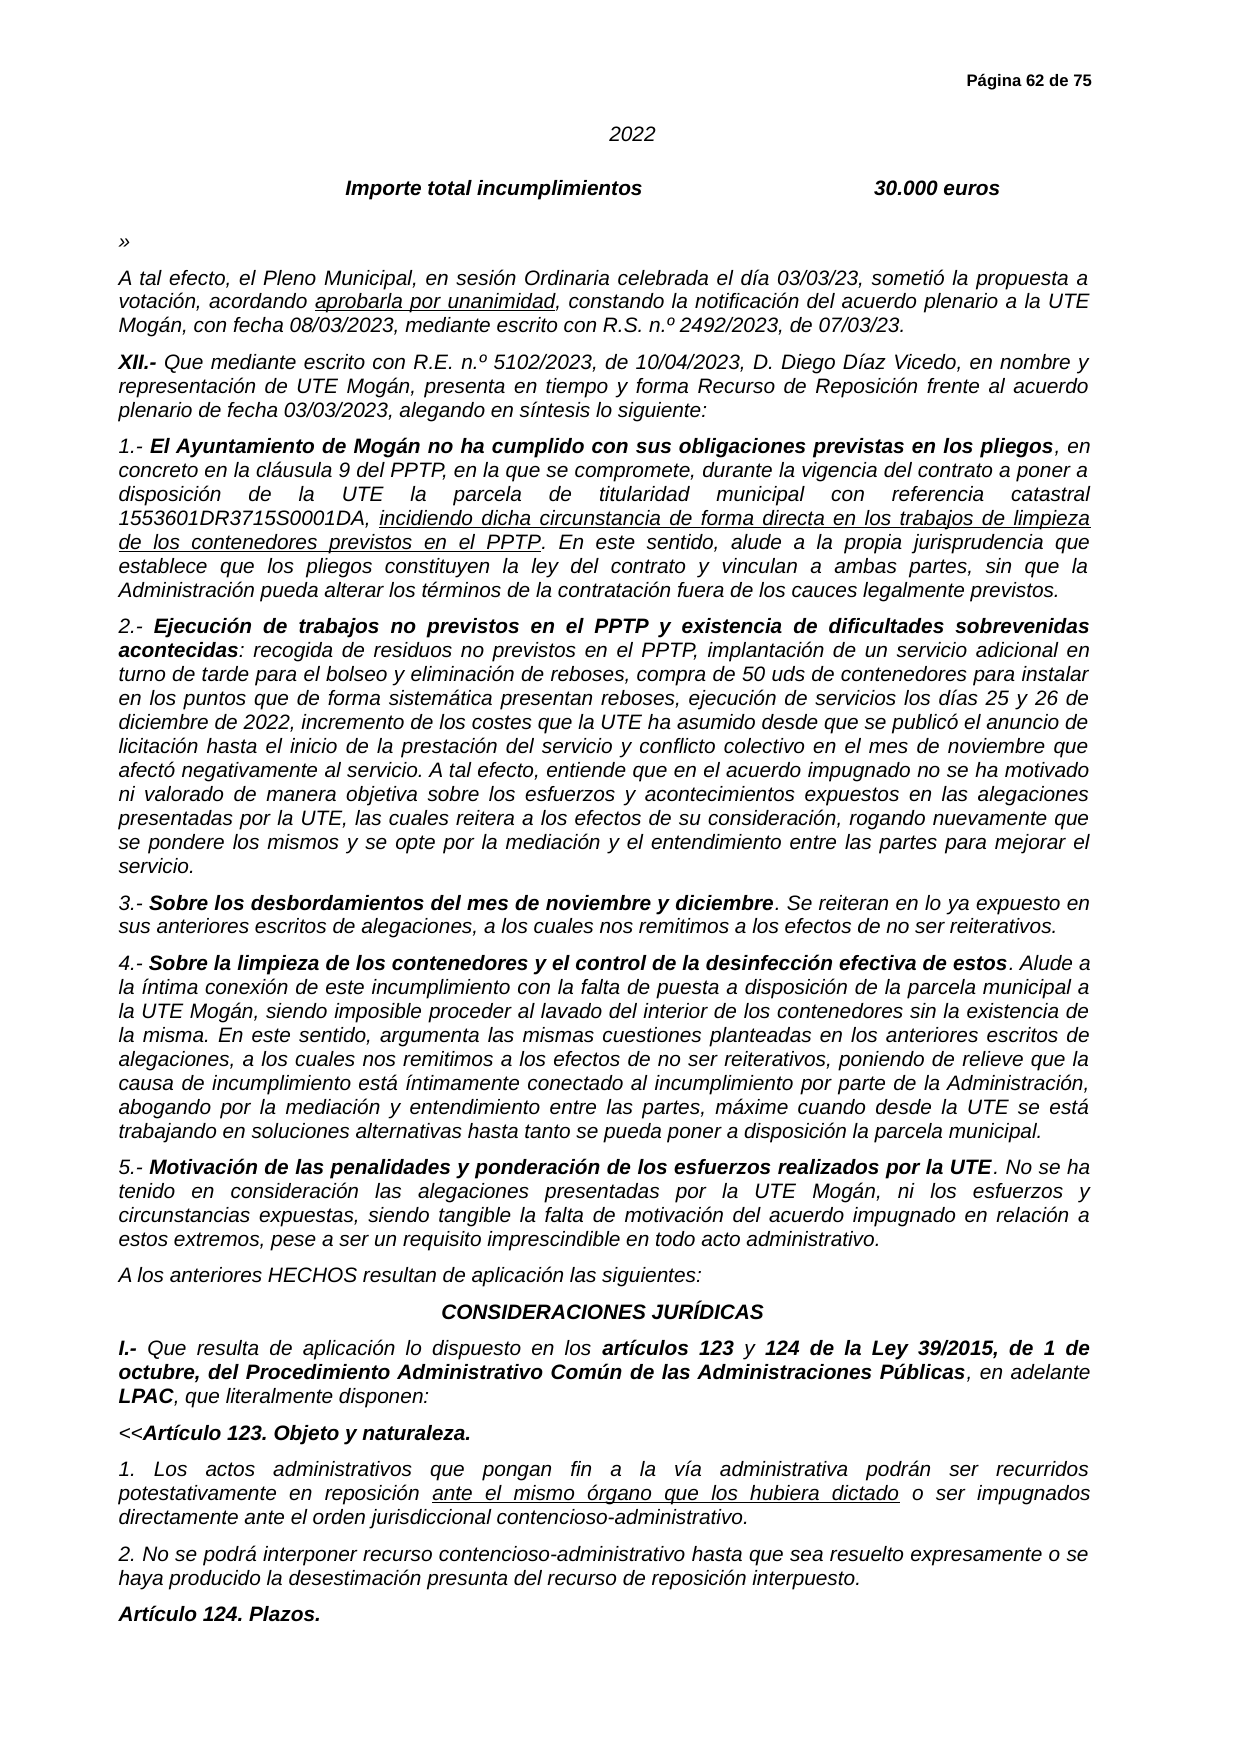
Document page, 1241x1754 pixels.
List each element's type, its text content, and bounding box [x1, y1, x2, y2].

table_cell [816, 122, 1063, 176]
text A tal efecto, el Pleno Municipal, en sesión Ordinaria celebrada el día 03/03/23, sometió la propuesta a votación, acordando aprobarla por unanimidad, constando la notificación del acuerdo plenario a la UTE Mogán, con fecha 08/03/2023, mediante escrito con R.S. n.º 2492/2023, de 07/03/23. [118, 265, 1092, 337]
table_cell [177, 122, 454, 176]
text 2. No se podrá interponer recurso contencioso-administrativo hasta que sea resuelto expresamente o se haya producido la desestimación presunta del recurso de reposición interpuesto. [118, 1541, 1092, 1589]
text 1. Los actos administrativos que pongan fin a la vía administrativa podrán ser recurridos potestativamente en reposición ante el mismo órgano que los hubiera dictado o ser impugnados directamente ante el orden jurisdiccional contencioso-administrativo. [118, 1457, 1092, 1529]
text <<Artículo 123. Objeto y naturaleza. [118, 1421, 1092, 1444]
table_cell Importe total incumplimientos [177, 176, 816, 229]
text 2.- Ejecución de trabajos no previstos en el PPTP y existencia de dificultades sobrevenidas acontecidas: recogida de residuos no previstos en el PPTP, implantación de un servicio adicional en turno de tarde para el bolseo y eliminación de reboses, compra de 50 uds de contenedores para instalar en los puntos que de forma sistemática presentan reboses, ejecución de servicios los días 25 y 26 de diciembre de 2022, incremento de los costes que la UTE ha asumido desde que se publicó el anuncio de licitación hasta el inicio de la prestación del servicio y conflicto colectivo en el mes de noviembre que afectó negativamente al servicio. A tal efecto, entiende que en el acuerdo impugnado no se ha motivado ni valorado de manera objetiva sobre los esfuerzos y acontecimientos expuestos en las alegaciones presentadas por la UTE, las cuales reitera a los efectos de su consideración, rogando nuevamente que se pondere los mismos y se opte por la mediación y el entendimiento entre las partes para mejorar el servicio. [118, 614, 1092, 878]
table_cell 30.000 euros [816, 176, 1063, 229]
text 4.- Sobre la limpieza de los contenedores y el control de la desinfección efectiva de estos. Alude a la íntima conexión de este incumplimiento con la falta de puesta a disposición de la parcela municipal a la UTE Mogán, siendo imposible proceder al lavado del interior de los contenedores sin la existencia de la misma. En este sentido, argumenta las mismas cuestiones planteadas en los anteriores escritos de alegaciones, a los cuales nos remitimos a los efectos de no ser reiterativos, poniendo de relieve que la causa de incumplimiento está íntimamente conectado al incumplimiento por parte de la Administración, abogando por la mediación y entendimiento entre las partes, máxime cuando desde la UTE se está trabajando en soluciones alternativas hasta tanto se pueda poner a disposición la parcela municipal. [118, 951, 1092, 1142]
text A los anteriores HECHOS resultan de aplicación las siguientes: [118, 1263, 1092, 1287]
text » [118, 229, 1092, 253]
text CONSIDERACIONES JURÍDICAS [118, 1300, 1092, 1324]
text Artículo 124. Plazos. [118, 1602, 1092, 1626]
text 5.- Motivación de las penalidades y ponderación de los esfuerzos realizados por la UTE. No se ha tenido en consideración las alegaciones presentadas por la UTE Mogán, ni los esfuerzos y circunstancias expuestas, siendo tangible la falta de motivación del acuerdo impugnado en relación a estos extremos, pese a ser un requisito imprescindible en todo acto administrativo. [118, 1155, 1092, 1251]
text 1.- El Ayuntamiento de Mogán no ha cumplido con sus obligaciones previstas en los pliegos, en concreto en la cláusula 9 del PPTP, en la que se compromete, durante la vigencia del contrato a poner a disposición de la UTE la parcela de titularidad municipal con referencia catastral 1553601DR3715S0001DA, incidiendo dicha circunstancia de forma directa en los trabajos de limpieza de los contenedores previstos en el PPTP. En este sentido, alude a la propia jurisprudencia que establece que los pliegos constituyen la ley del contrato y vinculan a ambas partes, sin que la Administración pueda alterar los términos de la contratación fuera de los cauces legalmente previstos. [118, 434, 1092, 602]
text I.- Que resulta de aplicación lo dispuesto en los artículos 123 y 124 de la Ley 39/2015, de 1 de octubre, del Procedimiento Administrativo Común de las Administraciones Públicas, en adelante LPAC, que literalmente disponen: [118, 1336, 1092, 1408]
text 3.- Sobre los desbordamientos del mes de noviembre y diciembre. Se reiteran en lo ya expuesto en sus anteriores escritos de alegaciones, a los cuales nos remitimos a los efectos de no ser reiterativos. [118, 890, 1092, 938]
table_cell 2022 [454, 122, 816, 176]
text XII.- Que mediante escrito con R.E. n.º 5102/2023, de 10/04/2023, D. Diego Díaz Vicedo, en nombre y representación de UTE Mogán, presenta en tiempo y forma Recurso de Reposición frente al acuerdo plenario de fecha 03/03/2023, alegando en síntesis lo siguiente: [118, 350, 1092, 422]
